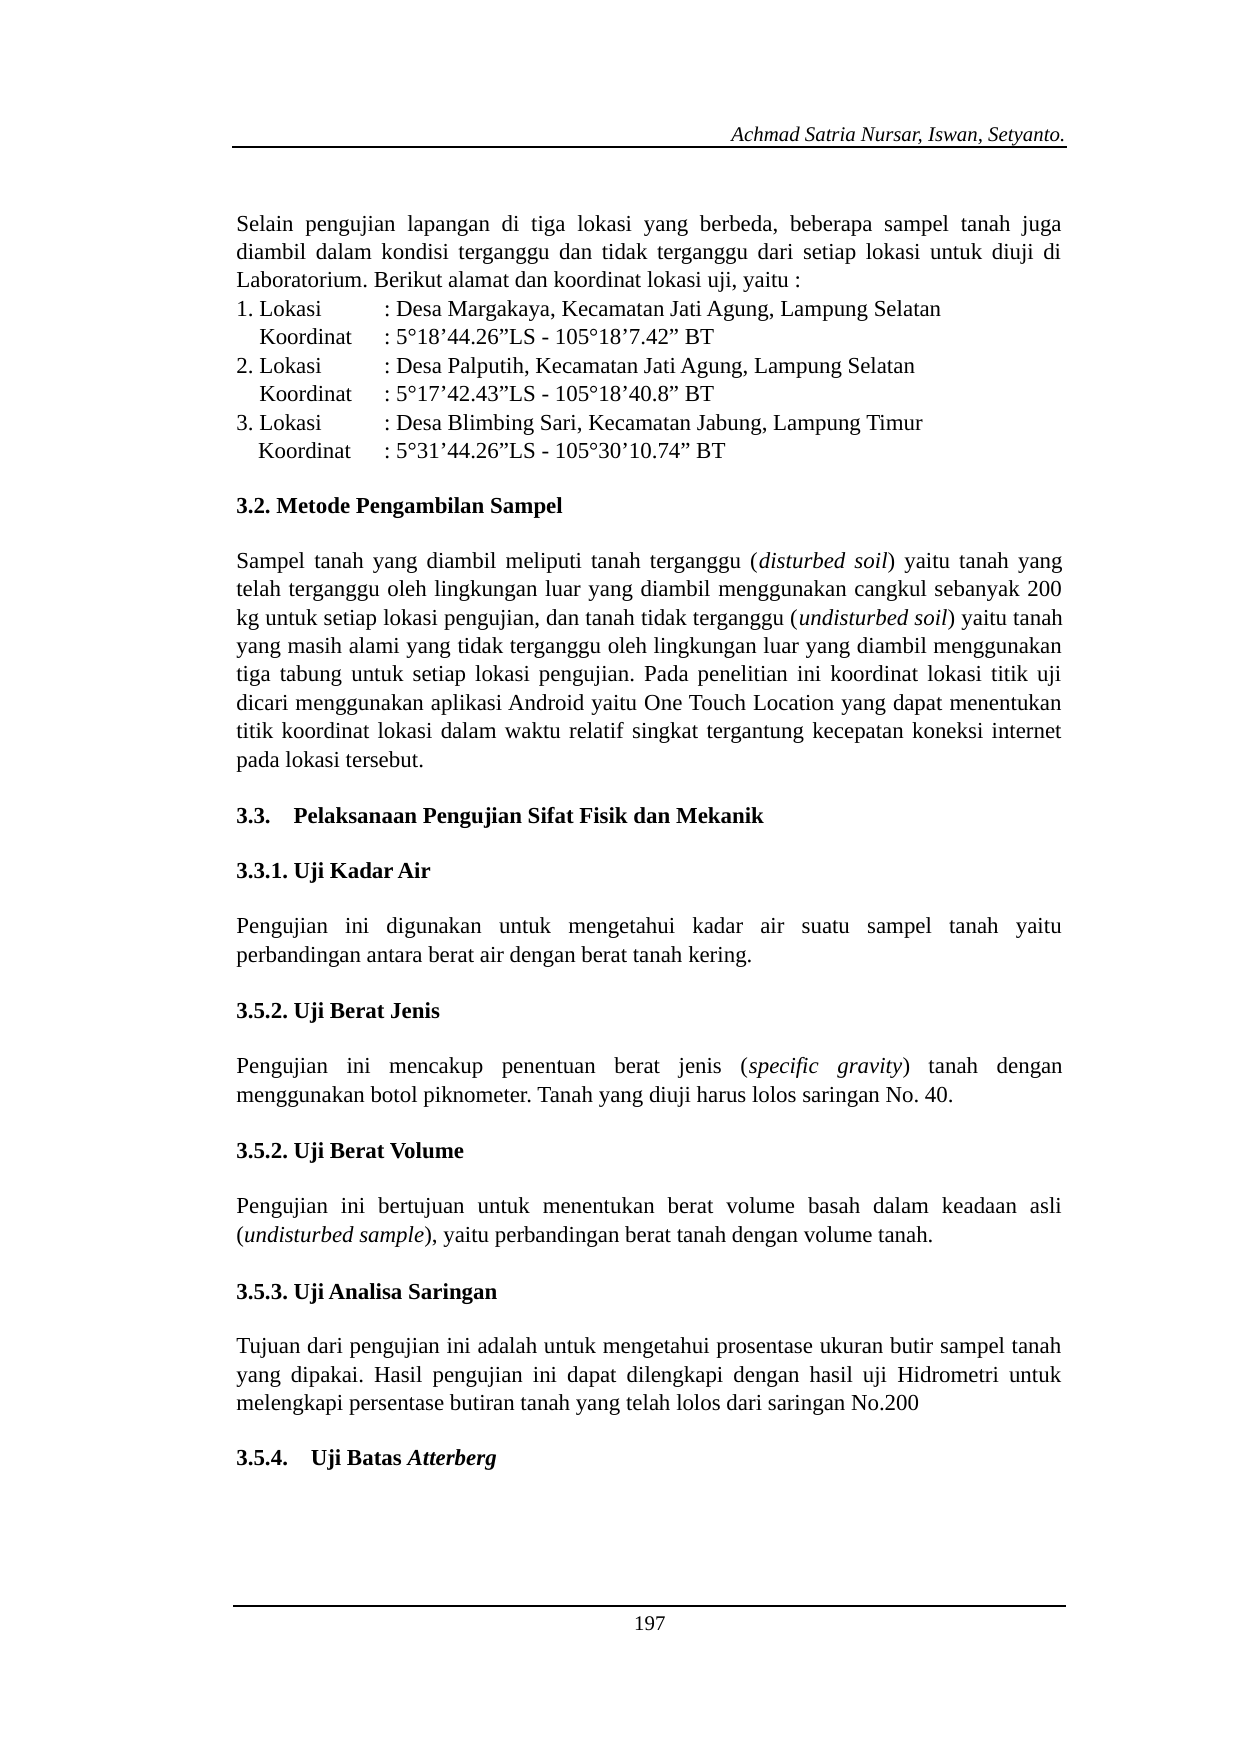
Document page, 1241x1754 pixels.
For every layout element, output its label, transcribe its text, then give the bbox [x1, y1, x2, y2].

text 3.5.2. Uji Berat Jenis [236, 997, 1063, 1024]
list Koordinat : 5°18’44.26”LS - 105°18’7.42” BT [201, 323, 1063, 350]
text 3.5.2. Uji Berat Volume [236, 1138, 1063, 1164]
list 1. Lokasi : Desa Margakaya, Kecamatan Jati Agung, Lampung Selatan [201, 295, 1063, 321]
list Sampel tanah yang diambil meliputi tanah terganggu (disturbed soil) yaitu tanah yang telah terganggu oleh lingkungan luar yang diambil menggunakan cangkul sebanyak 200 kg untuk setiap lokasi pengujian, dan tanah tidak terganggu (undisturbed soil) yaitu tanah yang masih alami yang tidak terganggu oleh lingkungan luar yang diambil menggunakan tiga tabung untuk setiap lokasi pengujian. Pada penelitian ini koordinat lokasi titik uji dicari menggunakan aplikasi Android yaitu One Touch Location yang dapat menentukan titik koordinat lokasi dalam waktu relatif singkat tergantung kecepatan koneksi internet pada lokasi tersebut. [201, 547, 1063, 772]
text Pengujian ini bertujuan untuk menentukan berat volume basah dalam keadaan asli (undisturbed sample), yaitu perbandingan berat tanah dengan volume tanah. [236, 1192, 1063, 1247]
text 3.5.4. Uji Batas Atterberg [236, 1444, 1063, 1470]
list Koordinat : 5°31’44.26”LS - 105°30’10.74” BT [201, 437, 1063, 463]
text Pengujian ini mencakup penentuan berat jenis (specific gravity) tanah dengan menggunakan botol piknometer. Tanah yang diuji harus lolos saringan No. 40. [236, 1052, 1063, 1107]
list 3. Lokasi : Desa Blimbing Sari, Kecamatan Jabung, Lampung Timur [201, 409, 1063, 435]
list Selain pengujian lapangan di tiga lokasi yang berbeda, beberapa sampel tanah juga diambil dalam kondisi terganggu dan tidak terganggu dari setiap lokasi untuk diuji di Laboratorium. Berikut alamat dan koordinat lokasi uji, yaitu : [201, 209, 1063, 293]
list Koordinat : 5°17’42.43”LS - 105°18’40.8” BT [201, 380, 1063, 407]
text 3.5.3. Uji Analisa Saringan [236, 1278, 1063, 1304]
text 3.3.1. Uji Kadar Air [236, 857, 1063, 884]
list 2. Lokasi : Desa Palputih, Kecamatan Jati Agung, Lampung Selatan [201, 352, 1063, 378]
text Pengujian ini digunakan untuk mengetahui kadar air suatu sampel tanah yaitu perbandingan antara berat air dengan berat tanah kering. [236, 912, 1063, 967]
list 3.2. Metode Pengambilan Sampel [201, 492, 1063, 518]
text 3.3. Pelaksanaan Pengujian Sifat Fisik dan Mekanik [236, 803, 1063, 829]
text Tujuan dari pengujian ini adalah untuk mengetahui prosentase ukuran butir sampel tanah yang dipakai. Hasil pengujian ini dapat dilengkapi dengan hasil uji Hidrometri untuk melengkapi persentase butiran tanah yang telah lolos dari saringan No.200 [236, 1332, 1063, 1416]
